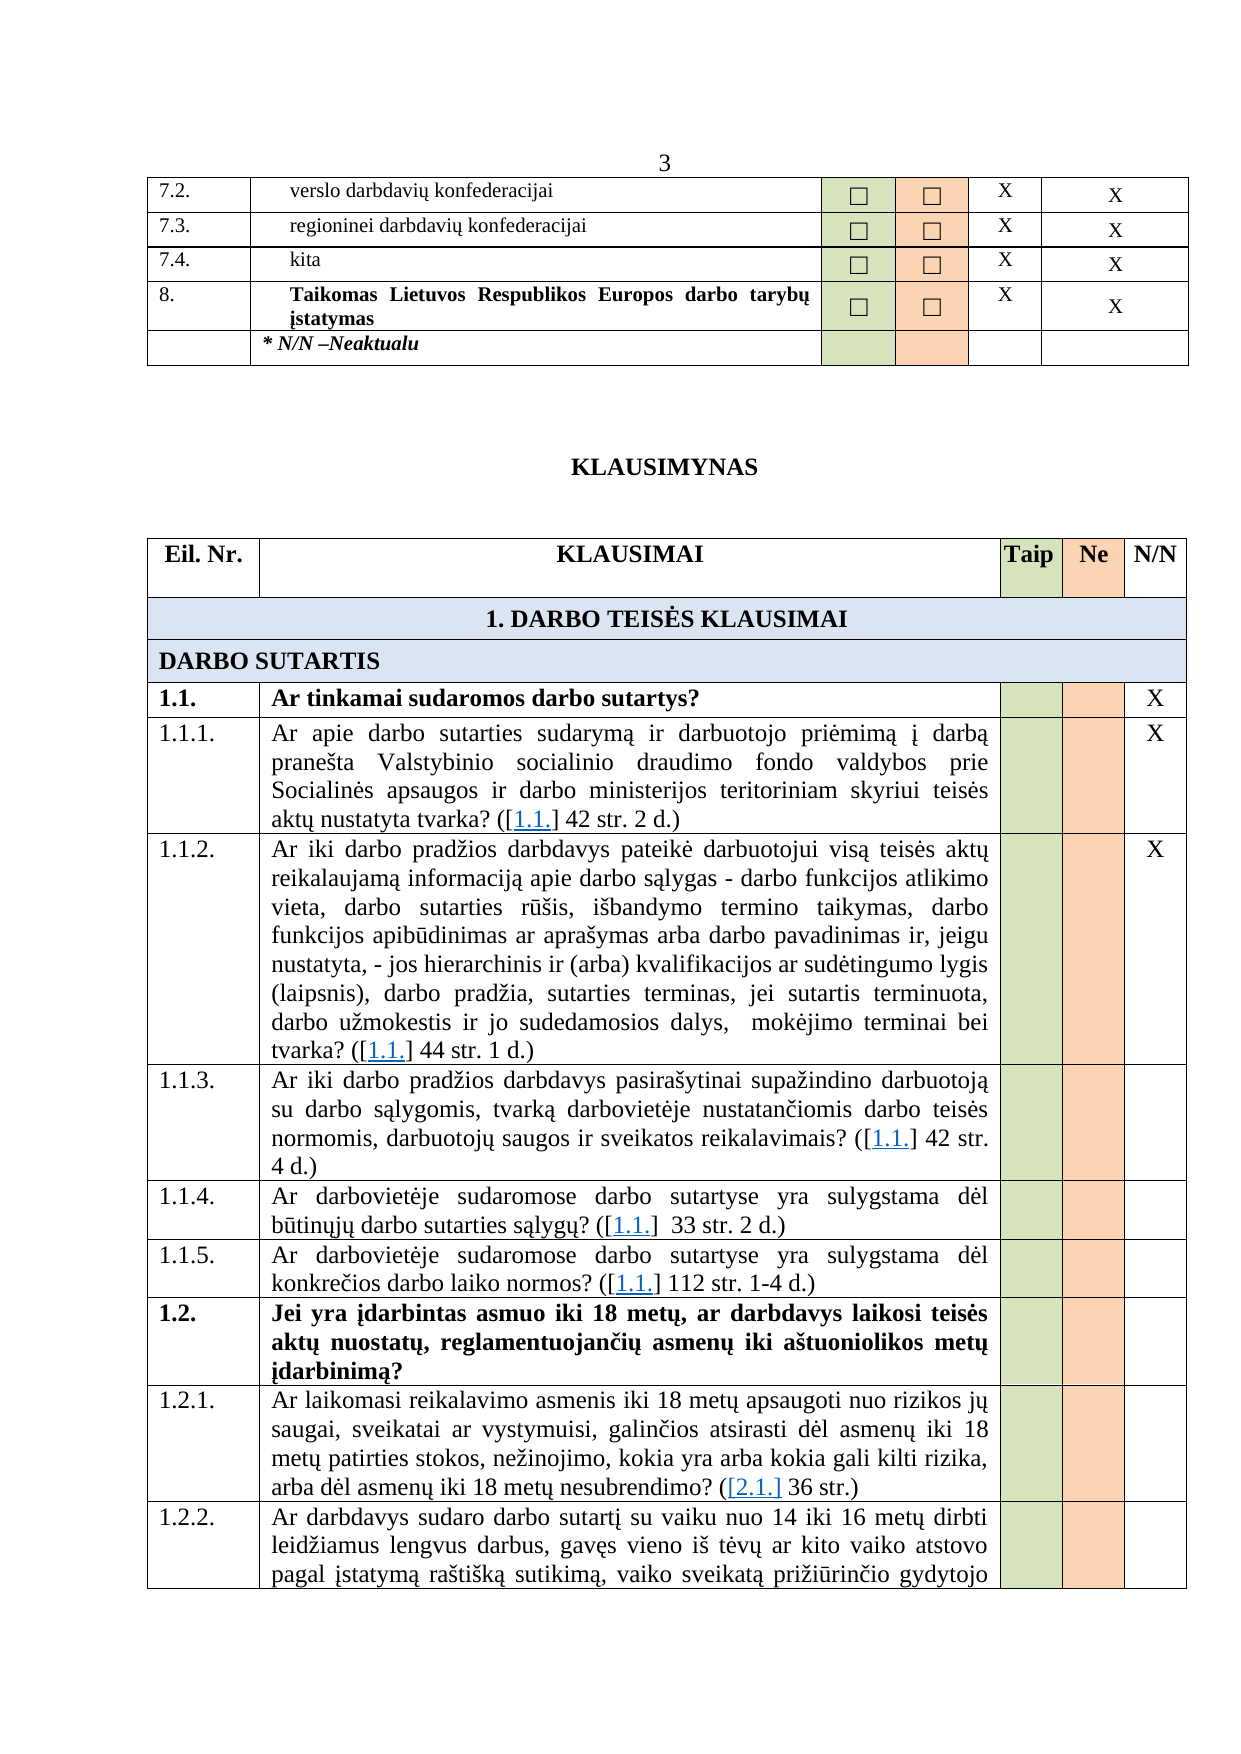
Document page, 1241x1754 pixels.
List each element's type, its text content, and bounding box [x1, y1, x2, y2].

table_cell  [1063, 834, 1124, 1064]
table_cell □ [822, 178, 895, 212]
table_cell  [1001, 1298, 1062, 1384]
table_cell X [969, 282, 1041, 330]
table_cell [1187, 597, 1193, 639]
table_cell Ar laikomasi reikalavimo asmenis iki 18 metų apsaugoti nuo rizikos jų saugai, sveikatai ar vystymuisi, galinčios atsirasti dėl asmenų iki 18 metų patirties stokos, nežinojimo, kokia yra arba kokia gali kilti rizika, arba dėl asmenų iki 18 metų nesubrendimo? ([2.1.] 36 str.) [260, 1386, 1000, 1501]
table_cell [1187, 1064, 1193, 1180]
table_cell  [1001, 1065, 1062, 1180]
table_cell  [1063, 718, 1124, 833]
table_cell 8. [148, 282, 250, 330]
table_cell  [1125, 1298, 1186, 1384]
table_header Ne [1063, 539, 1124, 597]
table_cell  [1125, 1386, 1186, 1501]
table_cell □ [896, 178, 968, 212]
table_cell [1187, 1239, 1193, 1297]
table_cell 1.2. [148, 1298, 259, 1384]
table_cell 1.1. [148, 683, 259, 717]
table_cell Ar apie darbo sutarties sudarymą ir darbuotojo priėmimą į darbą pranešta Valstybinio socialinio draudimo fondo valdybos prie Socialinės apsaugos ir darbo ministerijos teritoriniam skyriui teisės aktų nustatyta tvarka? ([1.1.] 42 str. 2 d.) [260, 718, 1000, 833]
table_cell regioninei darbdavių konfederacijai [251, 213, 821, 246]
table_cell  [1001, 1181, 1062, 1239]
table_cell X [1042, 178, 1188, 212]
table_cell □ [896, 248, 968, 281]
table_cell Ar iki darbo pradžios darbdavys pasirašytinai supažindino darbuotoją su darbo sąlygomis, tvarką darbovietėje nustatančiomis darbo teisės normomis, darbuotojų saugos ir sveikatos reikalavimais? ([1.1.] 42 str. 4 d.) [260, 1065, 1000, 1180]
table_cell  [1063, 1298, 1124, 1384]
table_cell 1.1.5. [148, 1240, 259, 1297]
table_cell  [1001, 834, 1062, 1064]
table_cell □ [896, 213, 968, 246]
table_cell 1.1.1. [148, 718, 259, 833]
table_cell Ar iki darbo pradžios darbdavys pateikė darbuotojui visą teisės aktų reikalaujamą informaciją apie darbo sąlygas - darbo funkcijos atlikimo vieta, darbo sutarties rūšis, išbandymo termino taikymas, darbo funkcijos apibūdinimas ar aprašymas arba darbo pavadinimas ir, jeigu nustatyta, - jos hierarchinis ir (arba) kvalifikacijos ar sudėtingumo lygis (laipsnis), darbo pradžia, sutarties terminas, jei sutartis terminuota, darbo užmokestis ir jo sudedamosios dalys, mokėjimo terminai bei tvarka? ([1.1.] 44 str. 1 d.) [260, 834, 1000, 1064]
table_cell Ar darbovietėje sudaromose darbo sutartyse yra sulygstama dėl būtinųjų darbo sutarties sąlygų? ([1.1.] 33 str. 2 d.) [260, 1181, 1000, 1239]
table_cell Ar tinkamai sudaromos darbo sutartys? [260, 683, 1000, 717]
table_cell X [1125, 683, 1186, 717]
table_cell 1.1.3. [148, 1065, 259, 1180]
table_cell 1.1.4. [148, 1181, 259, 1239]
text KLAUSIMYNAS [148, 452, 1181, 481]
table_cell X [1125, 718, 1186, 833]
table_cell 1.2.1. [148, 1386, 259, 1501]
table_cell □ [822, 248, 895, 281]
table_cell Ar darbovietėje sudaromose darbo sutartyse yra sulygstama dėl konkrečios darbo laiko normos? ([1.1.] 112 str. 1-4 d.) [260, 1240, 1000, 1297]
table_cell [896, 331, 968, 365]
table_cell Taikomas Lietuvos Respublikos Europos darbo tarybų įstatymas [251, 282, 821, 330]
table_cell X [1042, 213, 1188, 246]
table_header [1187, 538, 1193, 597]
table_cell  [1063, 1502, 1124, 1588]
table_cell  [1063, 1386, 1124, 1501]
table_cell X [969, 213, 1041, 246]
table_cell [1187, 1501, 1193, 1588]
table_cell [1187, 639, 1193, 682]
table_cell X [969, 178, 1041, 212]
table_header N/N [1125, 539, 1186, 597]
table_header Eil. Nr. [148, 539, 259, 597]
table_cell Ar darbdavys sudaro darbo sutartį su vaiku nuo 14 iki 16 metų dirbti leidžiamus lengvus darbus, gavęs vieno iš tėvų ar kito vaiko atstovo pagal įstatymą raštišką sutikimą, vaiko sveikatą prižiūrinčio gydytojo [260, 1502, 1000, 1588]
table_cell  [1001, 1240, 1062, 1297]
table_cell 7.4. [148, 248, 250, 281]
table_cell [969, 331, 1041, 365]
table_cell 7.3. [148, 213, 250, 246]
table_cell □ [896, 282, 968, 330]
table_cell [1187, 717, 1193, 833]
table_cell [1187, 1297, 1193, 1384]
table_cell [1187, 1180, 1193, 1239]
table_cell X [1042, 248, 1188, 281]
table_cell [1187, 682, 1193, 717]
table_cell  [1063, 1065, 1124, 1180]
table_cell 1. DARBO TEISĖS KLAUSIMAI [148, 598, 1186, 639]
table_cell  [1063, 1240, 1124, 1297]
table_cell  [1001, 683, 1062, 717]
table_cell verslo darbdavių konfederacijai [251, 178, 821, 212]
table_cell * N/N –Neaktualu [251, 331, 821, 365]
table_cell  [1125, 1181, 1186, 1239]
table_cell [1187, 1385, 1193, 1501]
table_cell  [1125, 1240, 1186, 1297]
table_cell [148, 331, 250, 365]
table_cell X [1125, 834, 1186, 1064]
table_cell □ [822, 282, 895, 330]
table_cell 1.1.2. [148, 834, 259, 1064]
table_cell X [969, 248, 1041, 281]
table_header Taip [1001, 539, 1062, 597]
table_cell  [1001, 1386, 1062, 1501]
table_cell  [1125, 1065, 1186, 1180]
table_cell  [1063, 683, 1124, 717]
table_cell 7.2. [148, 178, 250, 212]
table_header KLAUSIMAI [260, 539, 1000, 597]
table_cell  [1001, 1502, 1062, 1588]
table_cell [822, 331, 895, 365]
table_cell □ [822, 213, 895, 246]
table_cell X [1042, 282, 1188, 330]
table_cell 1.2.2. [148, 1502, 259, 1588]
table_cell  [1001, 718, 1062, 833]
table_cell  [1125, 1502, 1186, 1588]
table_cell  [1063, 1181, 1124, 1239]
table_cell kita [251, 248, 821, 281]
table_cell [1042, 331, 1188, 365]
table_cell [1187, 833, 1193, 1064]
table_cell Jei yra įdarbintas asmuo iki 18 metų, ar darbdavys laikosi teisės aktų nuostatų, reglamentuojančių asmenų iki aštuoniolikos metų įdarbinimą? [260, 1298, 1000, 1384]
table_cell DARBO SUTARTIS [148, 640, 1186, 682]
